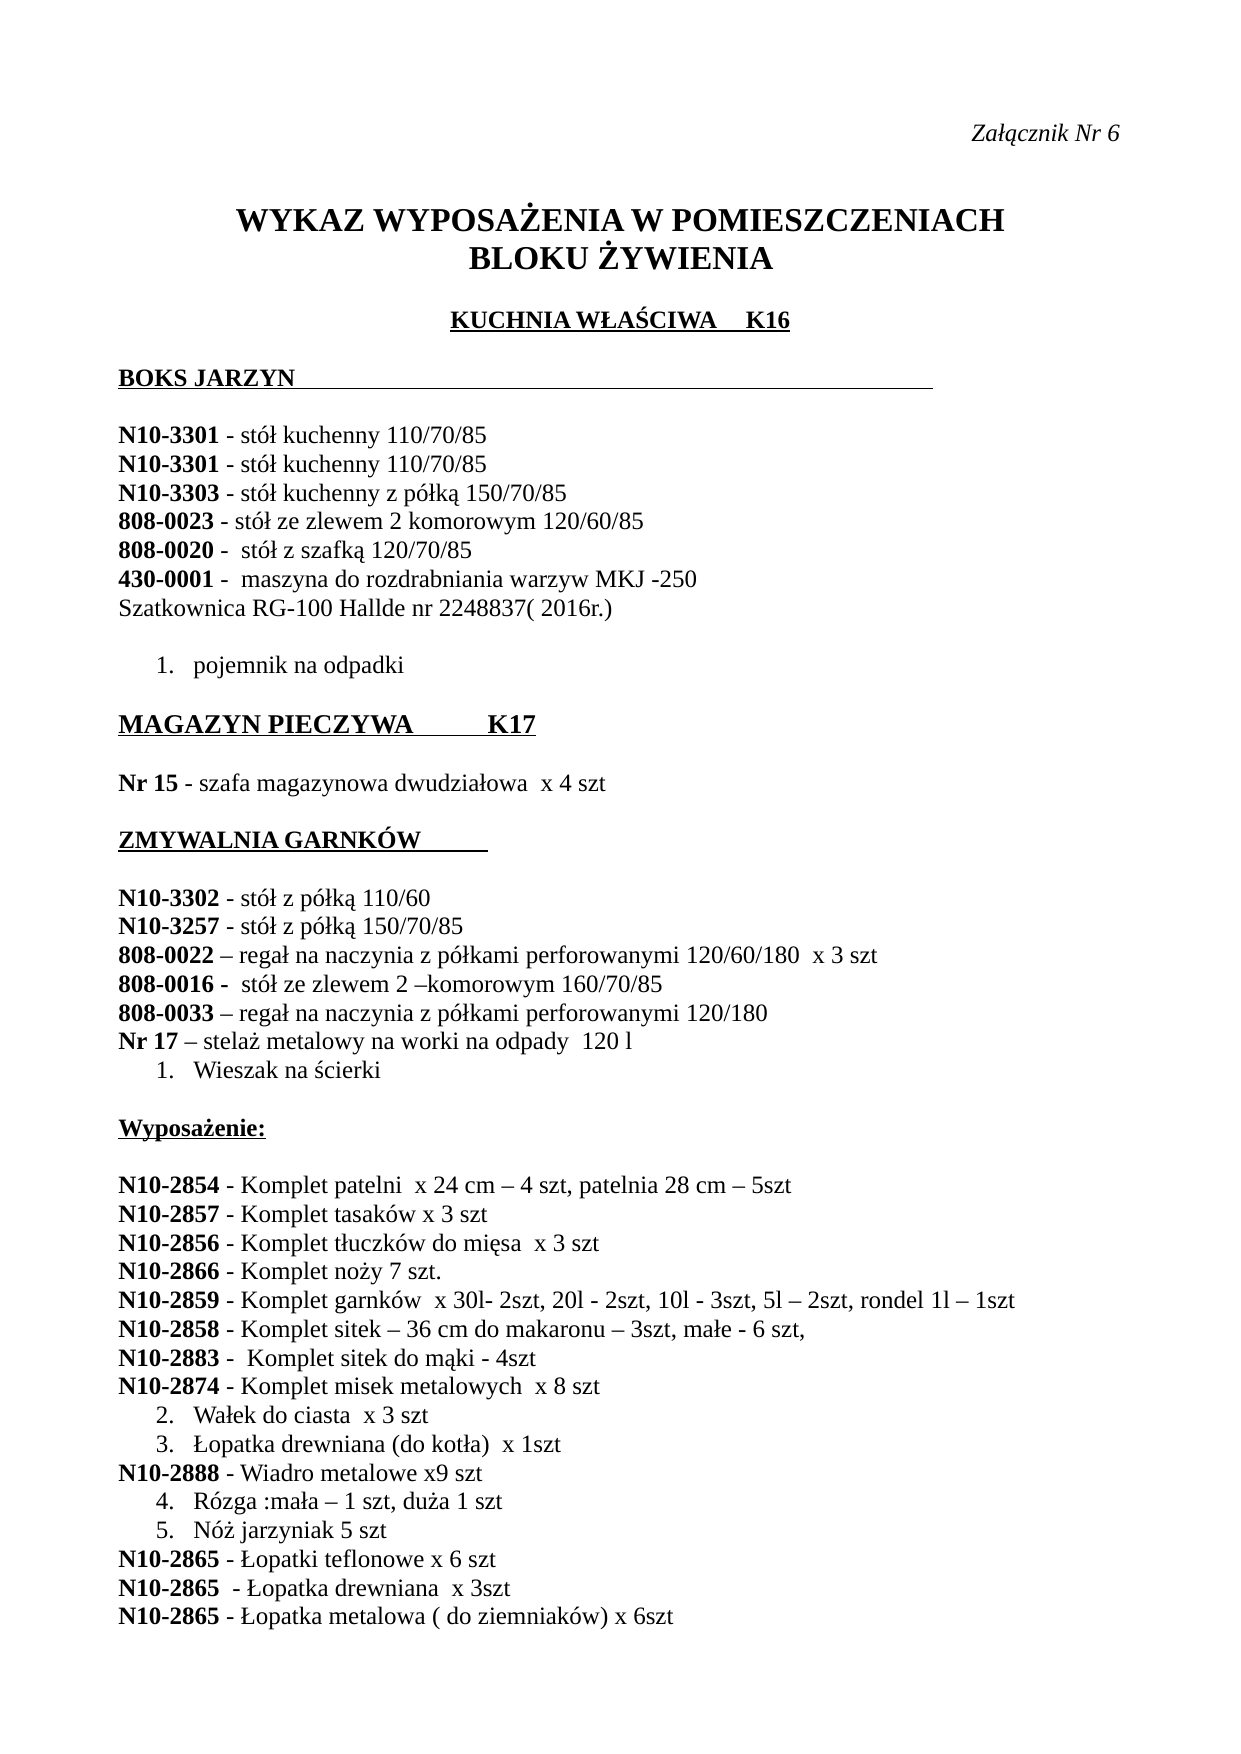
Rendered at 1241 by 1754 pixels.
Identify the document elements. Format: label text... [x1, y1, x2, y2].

text N10-2883 - Komplet sitek do mąki - 4szt [118, 1343, 1122, 1371]
list Łopatka drewniana (do kotła) x 1szt [156, 1429, 1122, 1458]
text Załącznik Nr 6 [118, 118, 1122, 147]
subtitle 430-0001 - maszyna do rozdrabniania warzyw MKJ -250 [118, 564, 1122, 593]
text Szatkownica RG-100 Hallde nr 2248837( 2016r.) [118, 593, 1122, 621]
text N10-2865 - Łopatka drewniana x 3szt [118, 1573, 1122, 1601]
text N10-3302 - stół z półką 110/60 [118, 883, 1122, 911]
text N10-2859 - Komplet garnków x 30l- 2szt, 20l - 2szt, 10l - 3szt, 5l – 2szt, rondel 1l – 1szt [118, 1285, 1122, 1314]
subtitle BOKS JARZYN [118, 363, 1122, 391]
text 808-0022 – regał na naczynia z półkami perforowanymi 120/60/180 x 3 szt [118, 940, 1122, 969]
subtitle MAGAZYN PIECZYWA K17 [118, 708, 1122, 739]
text N10-2888 - Wiadro metalowe x9 szt [118, 1458, 1122, 1486]
list Nóż jarzyniak 5 szt [156, 1515, 1122, 1544]
text 808-0020 - stół z szafką 120/70/85 [118, 535, 1122, 564]
text Nr 17 – stelaż metalowy na worki na odpady 120 l [118, 1026, 1122, 1055]
text N10-3301 - stół kuchenny 110/70/85 [118, 449, 1122, 478]
text N10-3257 - stół z półką 150/70/85 [118, 911, 1122, 940]
text N10-2858 - Komplet sitek – 36 cm do makaronu – 3szt, małe - 6 szt, [118, 1314, 1122, 1343]
list Wałek do ciasta x 3 szt [156, 1400, 1122, 1429]
text N10-2854 - Komplet patelni x 24 cm – 4 szt, patelnia 28 cm – 5szt [118, 1170, 1122, 1199]
text Wyposażenie: [118, 1113, 1122, 1141]
text 808-0016 - stół ze zlewem 2 –komorowym 160/70/85 [118, 969, 1122, 998]
text N10-2866 - Komplet noży 7 szt. [118, 1256, 1122, 1285]
text N10-2865 - Łopatka metalowa ( do ziemniaków) x 6szt [118, 1601, 1122, 1630]
list Wieszak na ścierki [156, 1055, 1122, 1084]
text Nr 15 - szafa magazynowa dwudziałowa x 4 szt [118, 768, 1122, 796]
text 808-0023 - stół ze zlewem 2 komorowym 120/60/85 [118, 506, 1122, 535]
text 808-0033 – regał na naczynia z półkami perforowanymi 120/180 [118, 998, 1122, 1026]
subtitle BLOKU ŻYWIENIA [118, 238, 1122, 276]
text KUCHNIA WŁAŚCIWA K16 [118, 305, 1122, 334]
text N10-2856 - Komplet tłuczków do mięsa x 3 szt [118, 1228, 1122, 1256]
subtitle N10-3303 - stół kuchenny z półką 150/70/85 [118, 478, 1122, 506]
list pojemnik na odpadki [156, 650, 1122, 679]
text N10-2865 - Łopatki teflonowe x 6 szt [118, 1544, 1122, 1573]
text N10-2857 - Komplet tasaków x 3 szt [118, 1199, 1122, 1228]
list Rózga :mała – 1 szt, duża 1 szt [156, 1486, 1122, 1515]
text N10-2874 - Komplet misek metalowych x 8 szt [118, 1371, 1122, 1400]
text N10-3301 - stół kuchenny 110/70/85 [118, 420, 1122, 449]
subtitle WYKAZ WYPOSAŻENIA W POMIESZCZENIACH [118, 200, 1122, 238]
text ZMYWALNIA GARNKÓW [118, 825, 1122, 854]
